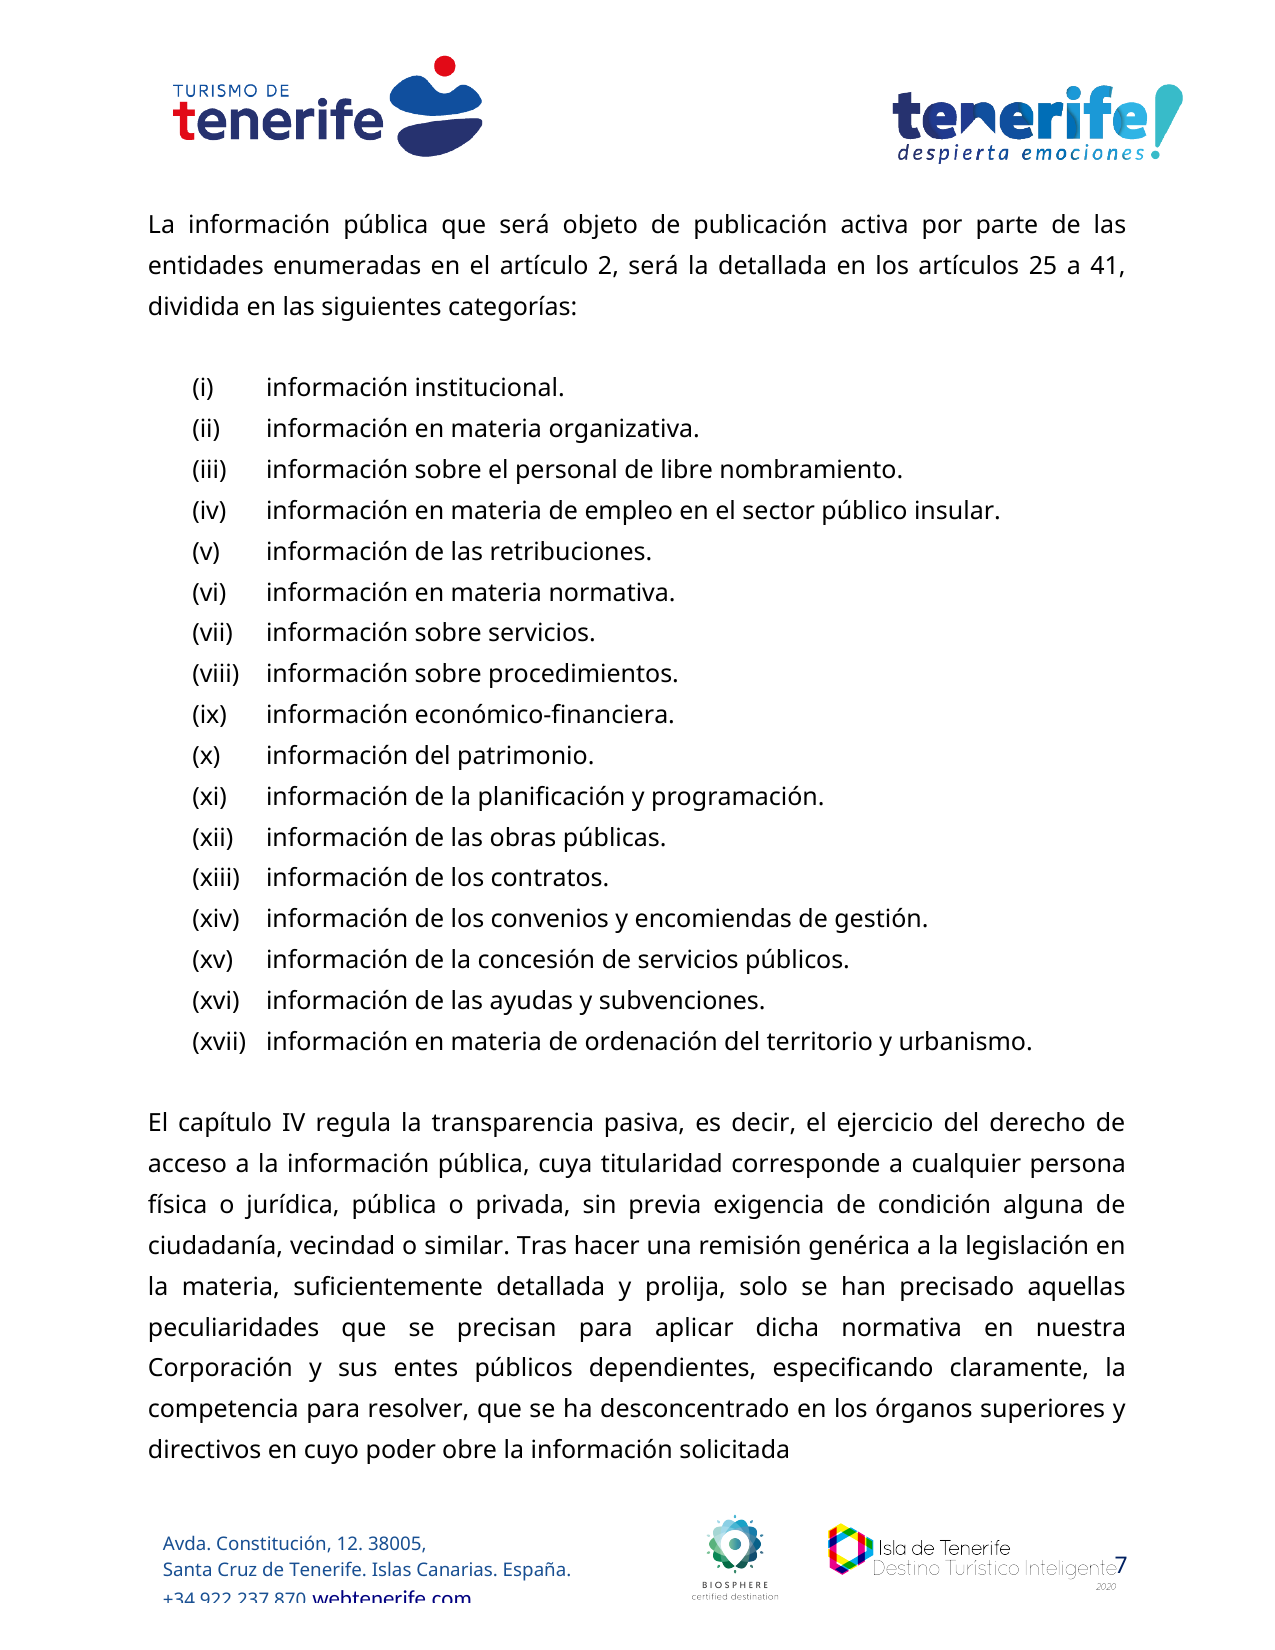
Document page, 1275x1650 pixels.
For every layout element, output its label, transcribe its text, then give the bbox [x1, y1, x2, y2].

list información de las obras públicas. [192, 819, 1127, 853]
list información en materia de ordenación del territorio y urbanismo. [192, 1023, 1127, 1057]
list información de las ayudas y subvenciones. [192, 983, 1127, 1017]
list información en materia normativa. [192, 574, 1127, 608]
list información en materia organizativa. [192, 411, 1127, 445]
text El capítulo IV regula la transparencia pasiva, es decir, el ejercicio del derecho de acceso a la información pública, cuya titularidad corresponde a cualquier persona física o jurídica, pública o privada, sin previa exigencia de condición alguna de ciudadanía, vecindad o similar. Tras hacer una remisión genérica a la legislación en la materia, suficientemente detallada y prolija, solo se han precisado aquellas peculiaridades que se precisan para aplicar dicha normativa en nuestra Corporación y sus entes públicos dependientes, especificando claramente, la competencia para resolver, que se ha desconcentrado en los órganos superiores y directivos en cuyo poder obre la información solicitada [148, 1105, 1127, 1466]
text La información pública que será objeto de publicación activa por parte de las entidades enumeradas en el artículo 2, será la detallada en los artículos 25 a 41, dividida en las siguientes categorías: [148, 207, 1127, 322]
list información sobre servicios. [192, 615, 1127, 649]
list información de la planificación y programación. [192, 778, 1127, 812]
list información de la concesión de servicios públicos. [192, 942, 1127, 976]
list información en materia de empleo en el sector público insular. [192, 493, 1127, 527]
list información de los convenios y encomiendas de gestión. [192, 901, 1127, 935]
list información institucional. [192, 370, 1127, 404]
list información de los contratos. [192, 860, 1127, 894]
list información del patrimonio. [192, 738, 1127, 772]
list información sobre procedimientos. [192, 656, 1127, 690]
list información de las retribuciones. [192, 533, 1127, 567]
list información económico-financiera. [192, 697, 1127, 731]
list información sobre el personal de libre nombramiento. [192, 452, 1127, 486]
